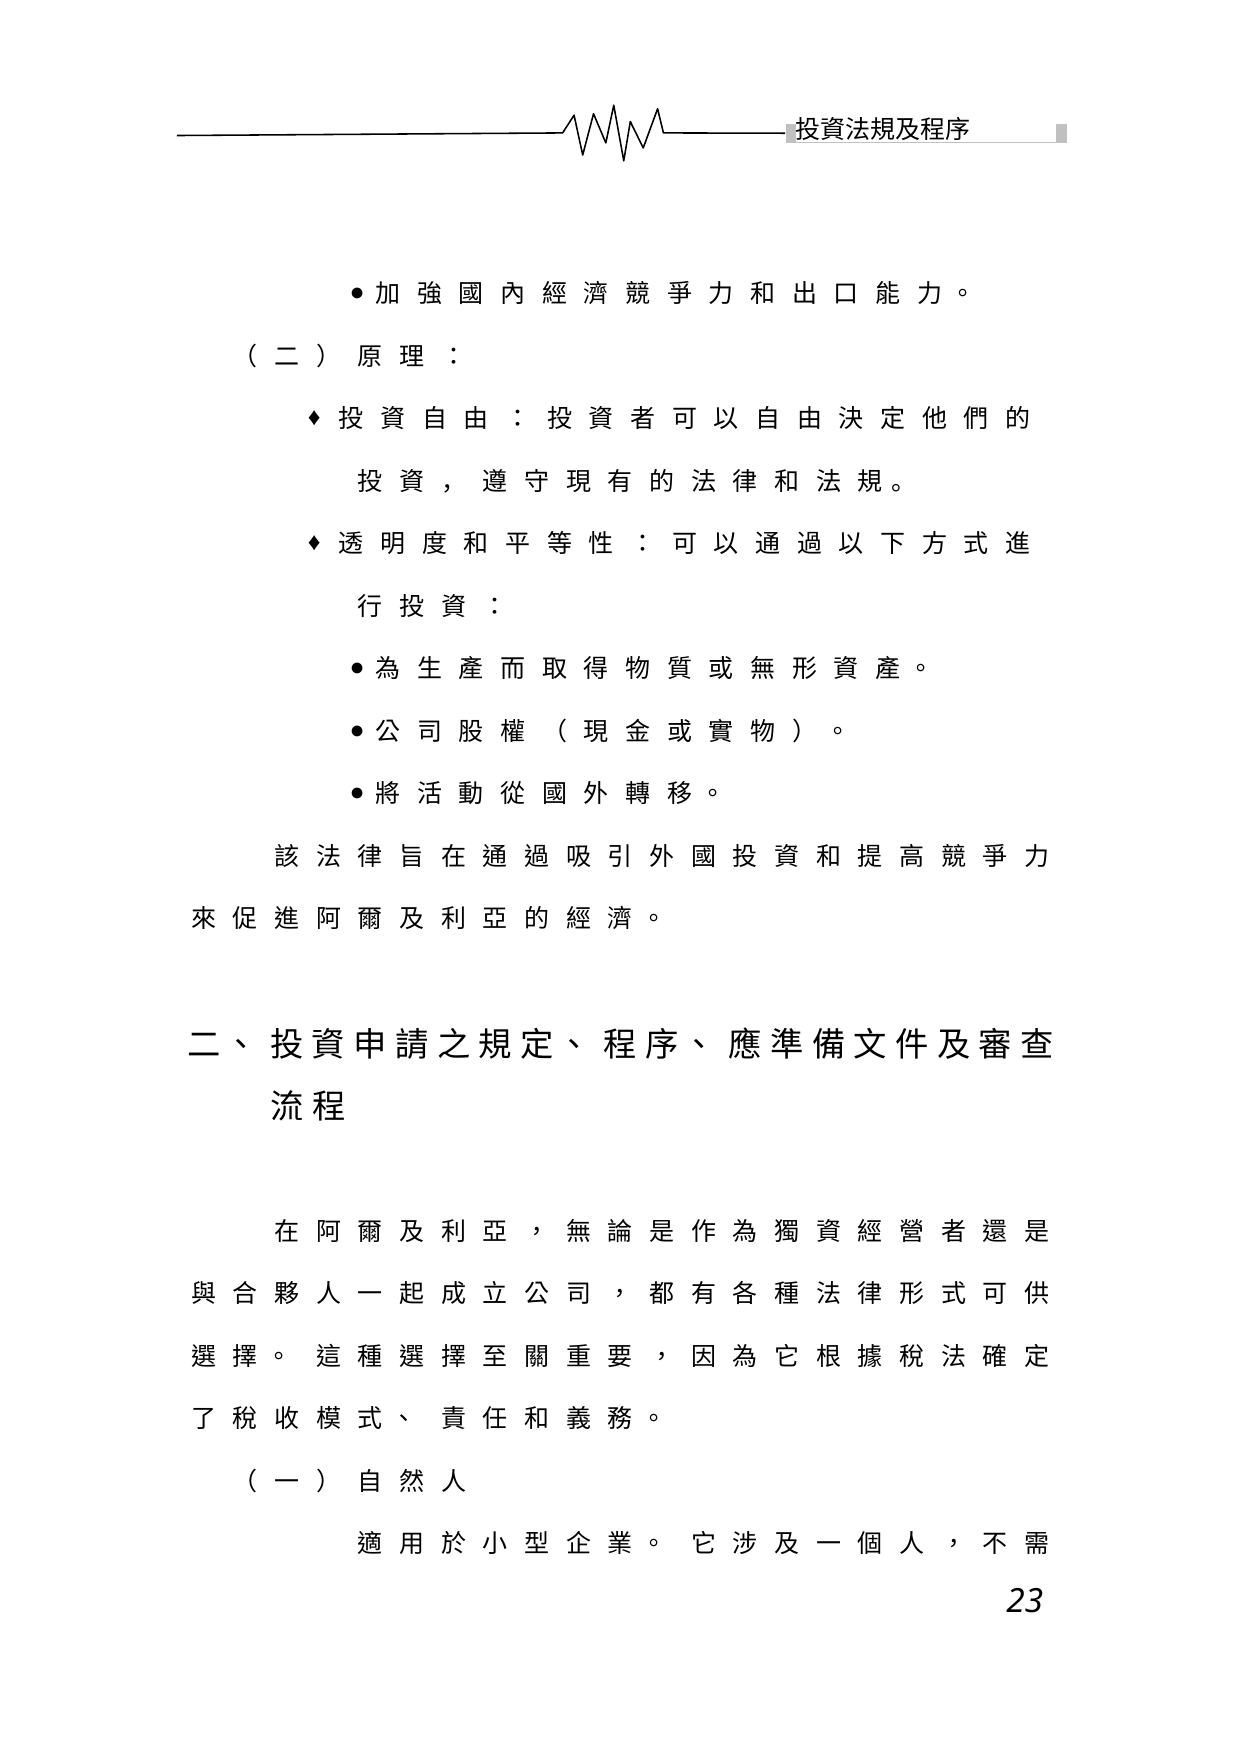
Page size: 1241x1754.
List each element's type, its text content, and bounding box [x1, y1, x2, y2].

text 二、投資申請之規定、程序、應準備文件及審查流程 [183, 1000, 1058, 1125]
text （一）自然人 [207, 1438, 1058, 1500]
text 在阿爾及利亞，無論是作為獨資經營者還是與合夥人一起成立公司，都有各種法律形式可供選擇。這種選擇至關重要，因為它根據稅法確定了稅收模式、責任和義務。 [183, 1188, 1058, 1438]
text ● 加強國內經濟競爭力和出口能力。 [330, 250, 1058, 313]
text ● 公司股權（現金或實物）。 [330, 688, 1058, 750]
text 該法律旨在通過吸引外國投資和提高競爭力來促進阿爾及利亞的經濟。 [183, 813, 1058, 938]
text ● 為生產而取得物質或無形資產。 [330, 625, 1058, 688]
text ♦ 投資自由：投資者可以自由決定他們的投資，遵守現有的法律和法規。 [281, 375, 1058, 500]
text ● 將活動從國外轉移。 [330, 750, 1058, 813]
text （二）原理： [207, 313, 1058, 375]
text 適用於小型企業。它涉及一個人，不需 [281, 1500, 1058, 1563]
text ♦ 透明度和平等性：可以通過以下方式進行投資： [281, 500, 1058, 625]
